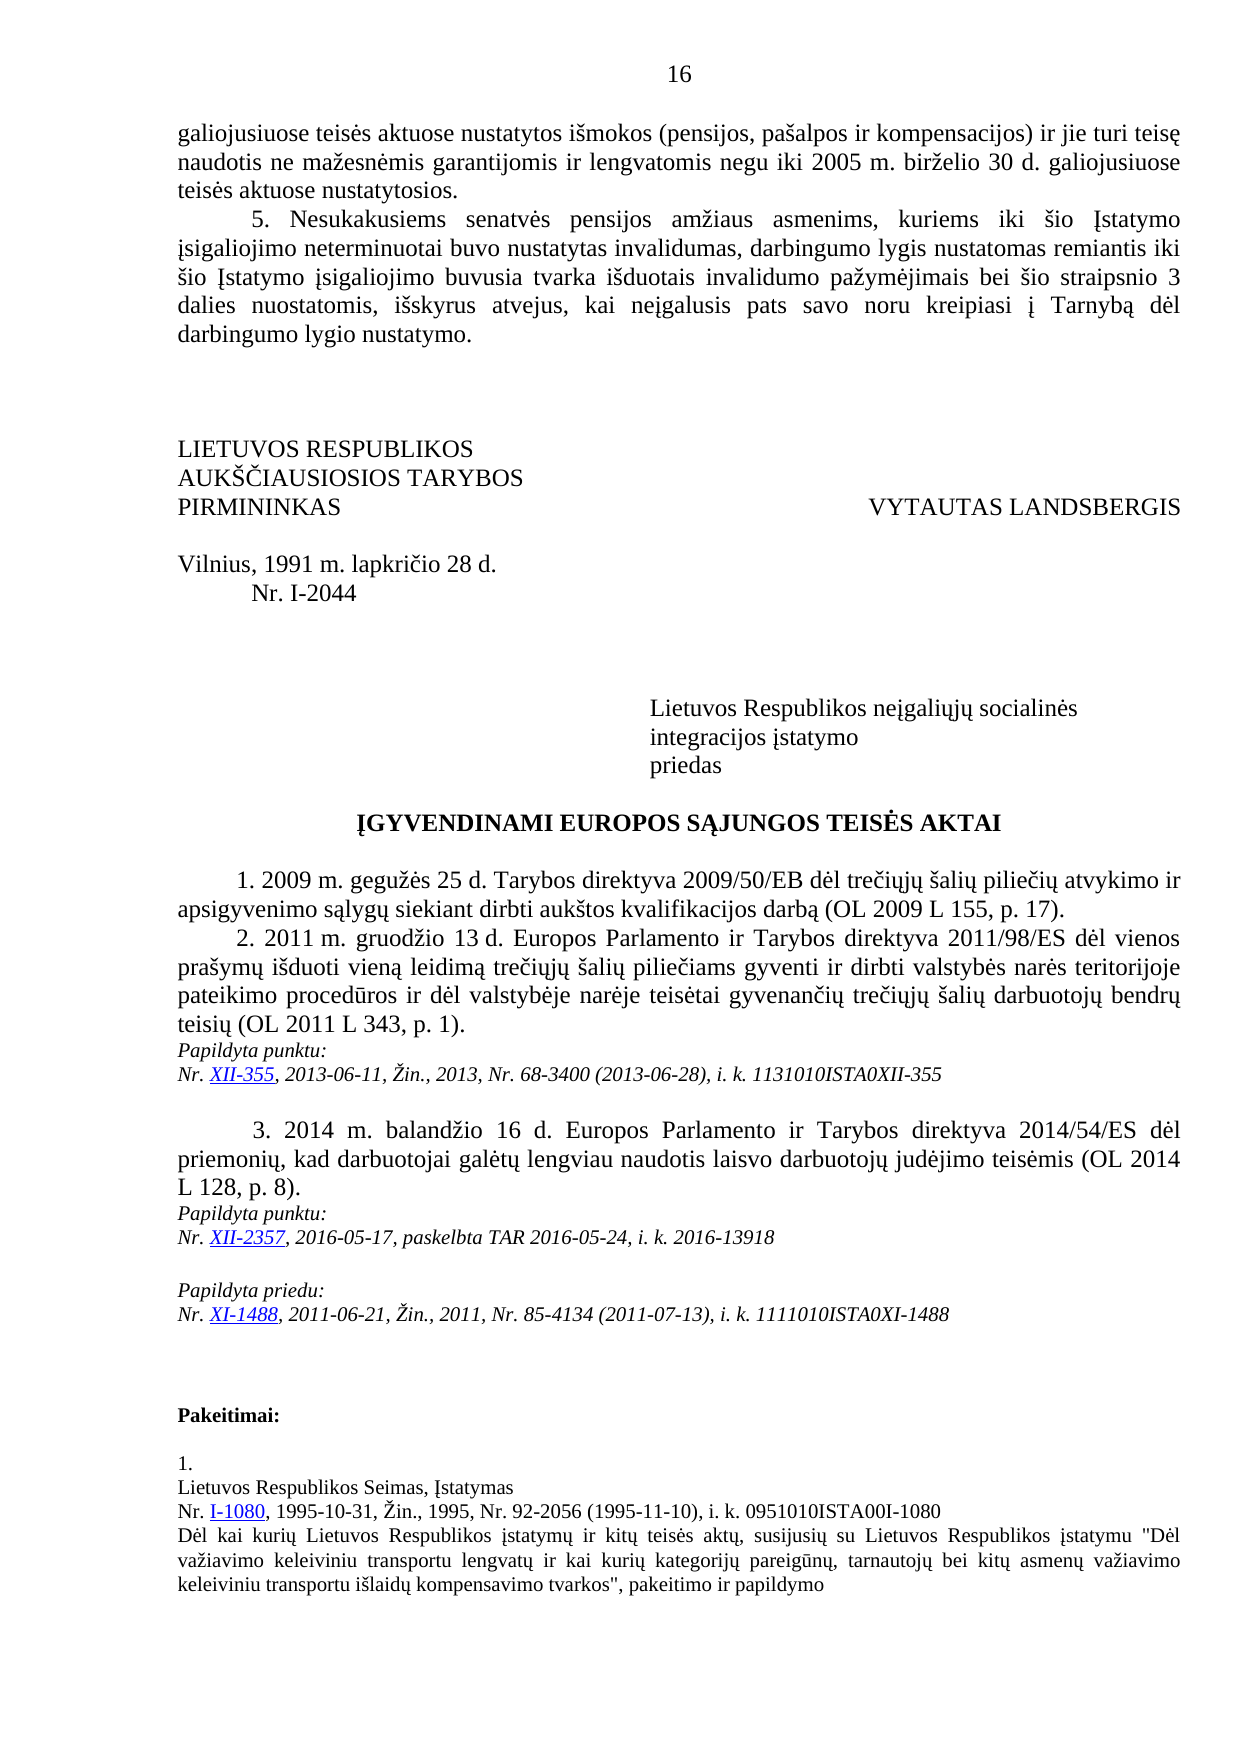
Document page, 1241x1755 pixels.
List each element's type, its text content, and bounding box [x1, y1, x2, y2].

text 5. Nesukakusiems senatvės pensijos amžiaus asmenims, kuriems iki šio Įstatymo įsigaliojimo neterminuotai buvo nustatytas invalidumas, darbingumo lygis nustatomas remiantis iki šio Įstatymo įsigaliojimo buvusia tvarka išduotais invalidumo pažymėjimais bei šio straipsnio 3 dalies nuostatomis, išskyrus atvejus, kai neįgalusis pats savo noru kreipiasi į Tarnybą dėl darbingumo lygio nustatymo. [177, 204, 1181, 348]
text 1. [177, 1451, 1181, 1475]
text Dėl kai kurių Lietuvos Respublikos įstatymų ir kitų teisės aktų, susijusių su Lietuvos Respublikos įstatymu "Dėl važiavimo keleiviniu transportu lengvatų ir kai kurių kategorijų pareigūnų, tarnautojų bei kitų asmenų važiavimo keleiviniu transportu išlaidų kompensavimo tvarkos", pakeitimo ir papildymo [177, 1523, 1181, 1596]
text AUKŠČIAUSIOSIOS TARYBOS [177, 463, 1181, 492]
text Nr. XI-1488, 2011-06-21, Žin., 2011, Nr. 85-4134 (2011-07-13), i. k. 1111010ISTA0XI-1488 [177, 1302, 1181, 1326]
text Nr. I-2044 [177, 578, 1181, 607]
text Pakeitimai: [177, 1403, 1181, 1427]
text 2. 2011 m. gruodžio 13 d. Europos Parlamento ir Tarybos direktyva 2011/98/ES dėl vienos prašymų išduoti vieną leidimą trečiųjų šalių piliečiams gyventi ir dirbti valstybės narės teritorijoje pateikimo procedūros ir dėl valstybėje narėje teisėtai gyvenančių trečiųjų šalių darbuotojų bendrų teisių (OL 2011 L 343, p. 1). [177, 923, 1181, 1038]
text Lietuvos Respublikos Seimas, Įstatymas [177, 1475, 1181, 1499]
text Papildyta punktu: [177, 1201, 1181, 1225]
text 3. 2014 m. balandžio 16 d. Europos Parlamento ir Tarybos direktyva 2014/54/ES dėl priemonių, kad darbuotojai galėtų lengviau naudotis laisvo darbuotojų judėjimo teisėmis (OL 2014 L 128, p. 8). [177, 1115, 1181, 1201]
text Nr. XII-2357, 2016-05-17, paskelbta TAR 2016-05-24, i. k. 2016-13918 [177, 1225, 1181, 1249]
text Papildyta priedu: [177, 1278, 1181, 1302]
text ĮGYVENDINAMI EUROPOS SĄJUNGOS TEISĖS AKTAI [177, 808, 1181, 837]
text Nr. I-1080, 1995-10-31, Žin., 1995, Nr. 92-2056 (1995-11-10), i. k. 0951010ISTA00I-1080 [177, 1499, 1181, 1523]
text Vilnius, 1991 m. lapkričio 28 d. [177, 549, 1181, 578]
text priedas [649, 751, 1181, 779]
text 1. 2009 m. gegužės 25 d. Tarybos direktyva 2009/50/EB dėl trečiųjų šalių piliečių atvykimo ir apsigyvenimo sąlygų siekiant dirbti aukštos kvalifikacijos darbą (OL 2009 L 155, p. 17). [177, 866, 1181, 923]
text Nr. XII-355, 2013-06-11, Žin., 2013, Nr. 68-3400 (2013-06-28), i. k. 1131010ISTA0XII-355 [177, 1062, 1181, 1086]
text Papildyta punktu: [177, 1038, 1181, 1062]
text Lietuvos Respublikos neįgaliųjų socialinės integracijos įstatymo [649, 693, 1181, 751]
text LIETUVOS RESPUBLIKOS [177, 434, 1181, 463]
text PIRMININKAS VYTAUTAS LANDSBERGIS [177, 492, 1181, 521]
text galiojusiuose teisės aktuose nustatytos išmokos (pensijos, pašalpos ir kompensacijos) ir jie turi teisę naudotis ne mažesnėmis garantijomis ir lengvatomis negu iki 2005 m. birželio 30 d. galiojusiuose teisės aktuose nustatytosios. [177, 118, 1181, 204]
